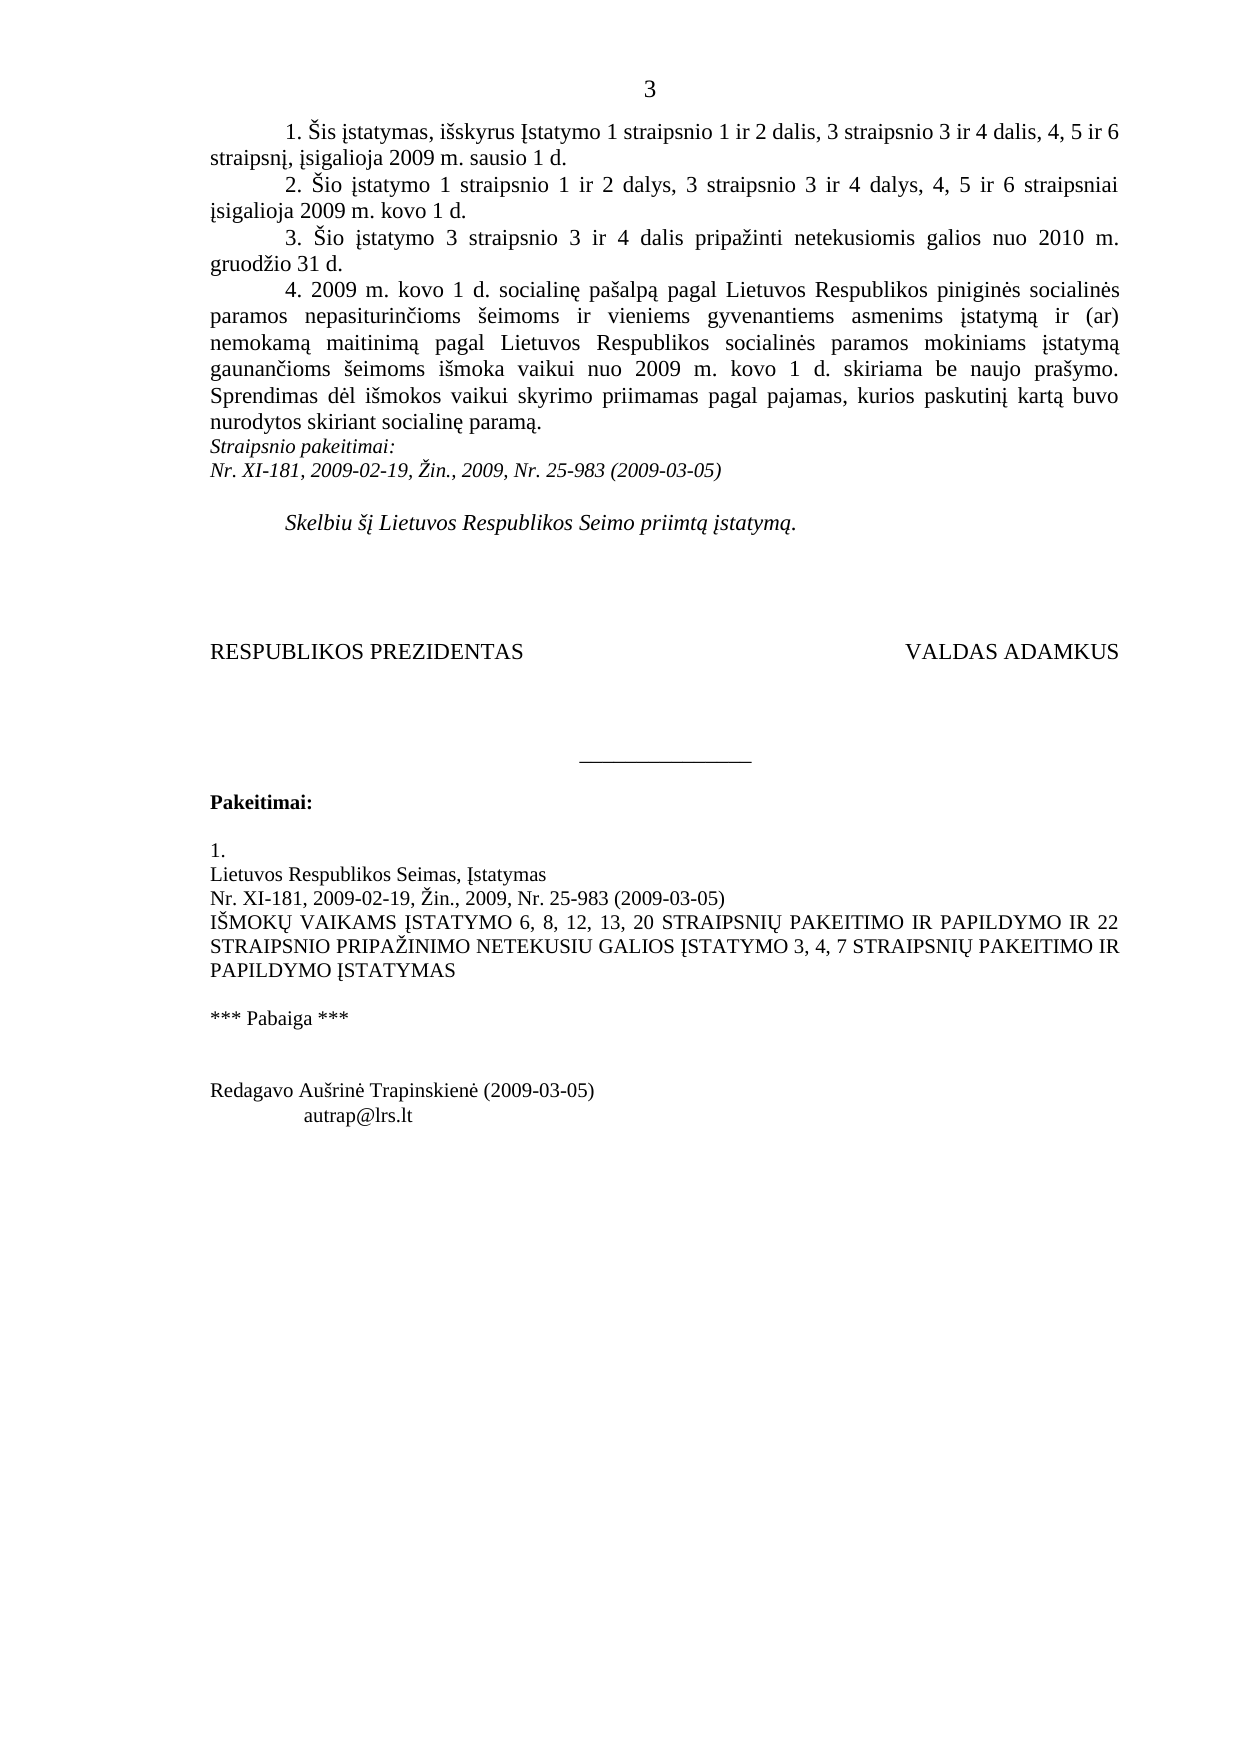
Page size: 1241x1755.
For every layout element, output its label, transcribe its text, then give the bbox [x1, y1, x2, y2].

text _______________ [210, 739, 1120, 766]
text Straipsnio pakeitimai: [210, 434, 1120, 458]
text RESPUBLIKOS PREZIDENTAS VALDAS ADAMKUS [210, 638, 1120, 664]
text *** Pabaiga *** [210, 1006, 1120, 1030]
text 1. Šis įstatymas, išskyrus Įstatymo 1 straipsnio 1 ir 2 dalis, 3 straipsnio 3 ir 4 dalis, 4, 5 ir 6 straipsnį, įsigalioja 2009 m. sausio 1 d. [210, 118, 1120, 171]
text IŠMOKŲ VAIKAMS ĮSTATYMO 6, 8, 12, 13, 20 STRAIPSNIŲ PAKEITIMO IR PAPILDYMO IR 22 STRAIPSNIO PRIPAŽINIMO NETEKUSIU GALIOS ĮSTATYMO 3, 4, 7 STRAIPSNIŲ PAKEITIMO IR PAPILDYMO ĮSTATYMAS [210, 910, 1120, 982]
text Redagavo Aušrinė Trapinskienė (2009-03-05) [210, 1078, 1120, 1102]
text 1. [210, 838, 1120, 862]
text autrap@lrs.lt [210, 1102, 1120, 1127]
text Nr. XI-181, 2009-02-19, Žin., 2009, Nr. 25-983 (2009-03-05) [210, 458, 1120, 482]
text Pakeitimai: [210, 790, 1120, 814]
text 3. Šio įstatymo 3 straipsnio 3 ir 4 dalis pripažinti netekusiomis galios nuo 2010 m. gruodžio 31 d. [210, 223, 1120, 276]
text Skelbiu šį Lietuvos Respublikos Seimo priimtą įstatymą. [210, 509, 1120, 535]
text 4. 2009 m. kovo 1 d. socialinę pašalpą pagal Lietuvos Respublikos piniginės socialinės paramos nepasiturinčioms šeimoms ir vieniems gyvenantiems asmenims įstatymą ir (ar) nemokamą maitinimą pagal Lietuvos Respublikos socialinės paramos mokiniams įstatymą gaunančioms šeimoms išmoka vaikui nuo 2009 m. kovo 1 d. skiriama be naujo prašymo. Sprendimas dėl išmokos vaikui skyrimo priimamas pagal pajamas, kurios paskutinį kartą buvo nurodytos skiriant socialinę paramą. [210, 276, 1120, 434]
text 2. Šio įstatymo 1 straipsnio 1 ir 2 dalys, 3 straipsnio 3 ir 4 dalys, 4, 5 ir 6 straipsniai įsigalioja 2009 m. kovo 1 d. [210, 171, 1120, 223]
text Nr. XI-181, 2009-02-19, Žin., 2009, Nr. 25-983 (2009-03-05) [210, 886, 1120, 910]
text Lietuvos Respublikos Seimas, Įstatymas [210, 862, 1120, 886]
